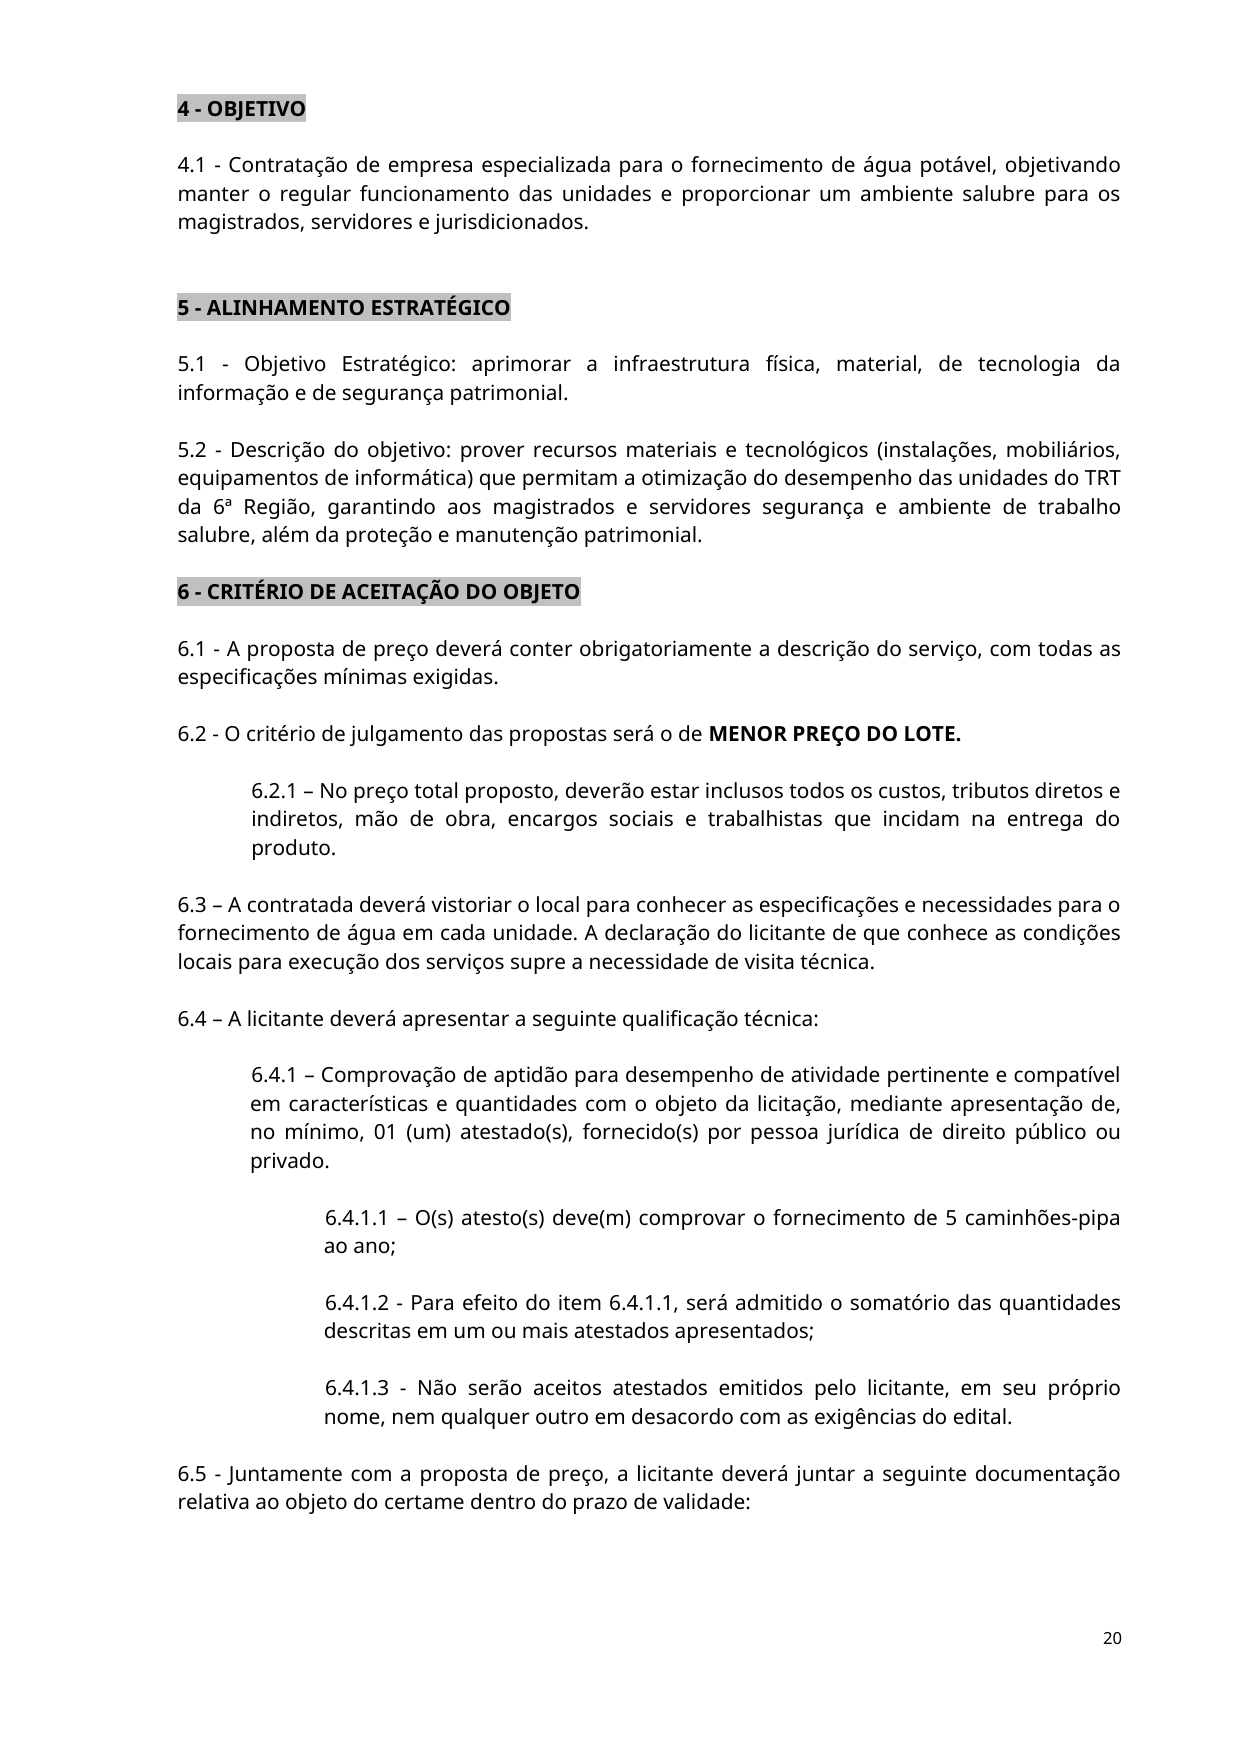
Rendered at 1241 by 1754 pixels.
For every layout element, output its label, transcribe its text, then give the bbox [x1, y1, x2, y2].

text 6.2 - O critério de julgamento das propostas será o de MENOR PREÇO DO LOTE. [177, 719, 1122, 748]
text 6.3 – A contratada deverá vistoriar o local para conhecer as especificações e necessidades para o fornecimento de água em cada unidade. A declaração do licitante de que conhece as condições locais para execução dos serviços supre a necessidade de visita técnica. [177, 890, 1122, 975]
text 6.1 - A proposta de preço deverá conter obrigatoriamente a descrição do serviço, com todas as especificações mínimas exigidas. [177, 634, 1122, 691]
text 4.1 - Contratação de empresa especializada para o fornecimento de água potável, objetivando manter o regular funcionamento das unidades e proporcionar um ambiente salubre para os magistrados, servidores e jurisdicionados. [177, 151, 1122, 236]
text 5.1 - Objetivo Estratégico: aprimorar a infraestrutura física, material, de tecnologia da informação e de segurança patrimonial. [177, 349, 1122, 406]
text 6.2.1 – No preço total proposto, deverão estar inclusos todos os custos, tributos diretos e indiretos, mão de obra, encargos sociais e trabalhistas que incidam na entrega do produto. [251, 776, 1122, 861]
text 6.4.1.3 - Não serão aceitos atestados emitidos pelo licitante, em seu próprio nome, nem qualquer outro em desacordo com as exigências do edital. [323, 1373, 1122, 1430]
text 6.4 – A licitante deverá apresentar a seguinte qualificação técnica: [177, 1004, 1122, 1032]
text 5 - ALINHAMENTO ESTRATÉGICO [177, 293, 1122, 321]
text 6.4.1.2 - Para efeito do item 6.4.1.1, será admitido o somatório das quantidades descritas em um ou mais atestados apresentados; [323, 1288, 1122, 1345]
text 6.4.1 – Comprovação de aptidão para desempenho de atividade pertinente e compatível em características e quantidades com o objeto da licitação, mediante apresentação de, no mínimo, 01 (um) atestado(s), fornecido(s) por pessoa jurídica de direito público ou privado. [250, 1061, 1122, 1174]
text 6.5 - Juntamente com a proposta de preço, a licitante deverá juntar a seguinte documentação relativa ao objeto do certame dentro do prazo de validade: [177, 1459, 1122, 1516]
text 5.2 - Descrição do objetivo: prover recursos materiais e tecnológicos (instalações, mobiliários, equipamentos de informática) que permitam a otimização do desempenho das unidades do TRT da 6ª Região, garantindo aos magistrados e servidores segurança e ambiente de trabalho salubre, além da proteção e manutenção patrimonial. [177, 435, 1122, 549]
text 6 - CRITÉRIO DE ACEITAÇÃO DO OBJETO [177, 577, 1122, 606]
text 6.4.1.1 – O(s) atesto(s) deve(m) comprovar o fornecimento de 5 caminhões-pipa ao ano; [323, 1203, 1122, 1259]
text 4 - OBJETIVO [177, 94, 1122, 122]
